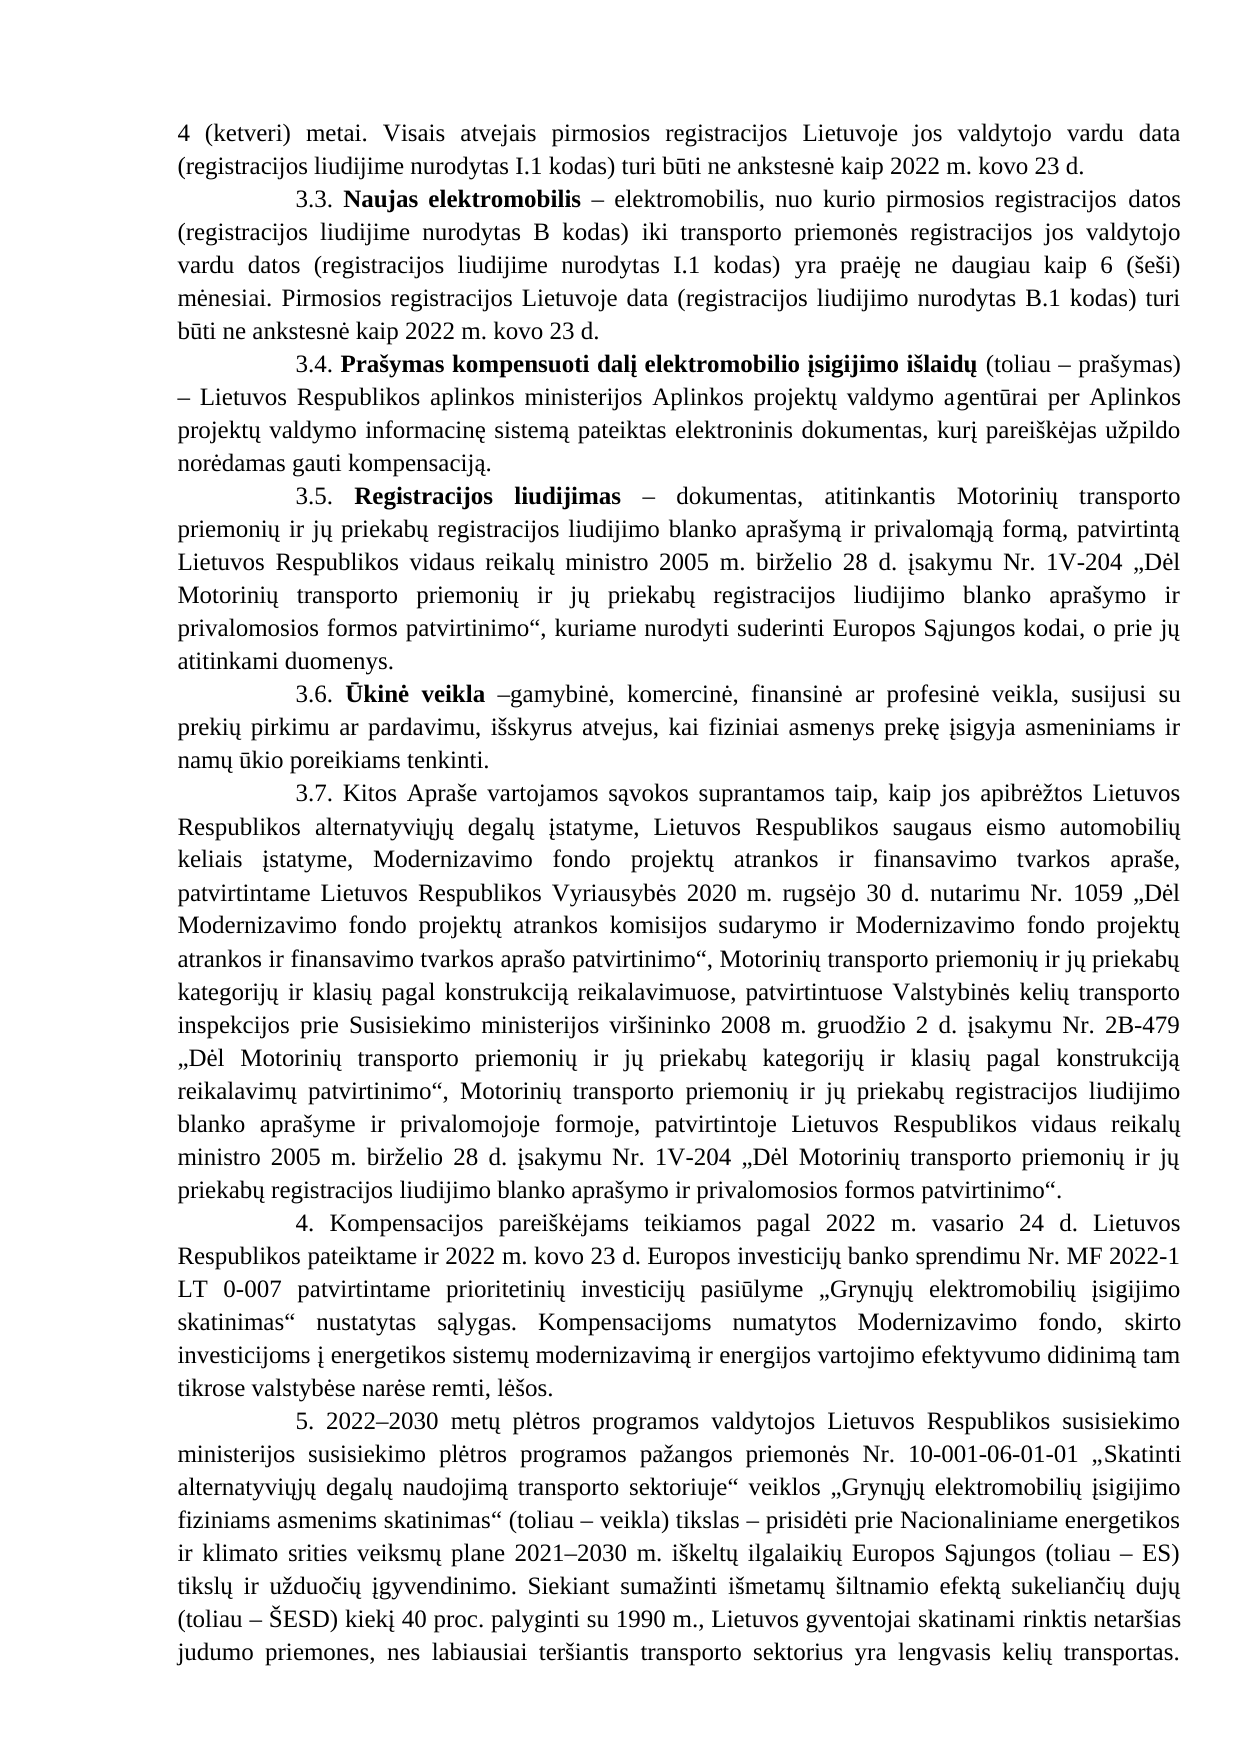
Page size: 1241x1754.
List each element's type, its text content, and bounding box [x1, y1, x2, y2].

text 4. Kompensacijos pareiškėjams teikiamos pagal 2022 m. vasario 24 d. Lietuvos Respublikos pateiktame ir 2022 m. kovo 23 d. Europos investicijų banko sprendimu Nr. MF 2022-1 LT 0-007 patvirtintame prioritetinių investicijų pasiūlyme „Grynųjų elektromobilių įsigijimo skatinimas“ nustatytas sąlygas. Kompensacijoms numatytos Modernizavimo fondo, skirto investicijoms į energetikos sistemų modernizavimą ir energijos vartojimo efektyvumo didinimą tam tikrose valstybėse narėse remti, lėšos. [177, 1208, 1181, 1402]
text 4 (ketveri) metai. Visais atvejais pirmosios registracijos Lietuvoje jos valdytojo vardu data (registracijos liudijime nurodytas I.1 kodas) turi būti ne ankstesnė kaip 2022 m. kovo 23 d. [177, 118, 1181, 180]
text 3.3. Naujas elektromobilis – elektromobilis, nuo kurio pirmosios registracijos datos (registracijos liudijime nurodytas B kodas) iki transporto priemonės registracijos jos valdytojo vardu datos (registracijos liudijime nurodytas I.1 kodas) yra praėję ne daugiau kaip 6 (šeši) mėnesiai. Pirmosios registracijos Lietuvoje data (registracijos liudijimo nurodytas B.1 kodas) turi būti ne ankstesnė kaip 2022 m. kovo 23 d. [177, 184, 1181, 345]
text 5. 2022–2030 metų plėtros programos valdytojos Lietuvos Respublikos susisiekimo ministerijos susisiekimo plėtros programos pažangos priemonės Nr. 10-001-06-01-01 „Skatinti alternatyviųjų degalų naudojimą transporto sektoriuje“ veiklos „Grynųjų elektromobilių įsigijimo fiziniams asmenims skatinimas“ (toliau – veikla) tikslas – prisidėti prie Nacionaliniame energetikos ir klimato srities veiksmų plane 2021–2030 m. iškeltų ilgalaikių Europos Sąjungos (toliau – ES) tikslų ir užduočių įgyvendinimo. Siekiant sumažinti išmetamų šiltnamio efektą sukeliančių dujų (toliau – ŠESD) kiekį 40 proc. palyginti su 1990 m., Lietuvos gyventojai skatinami rinktis netaršias judumo priemones, nes labiausiai teršiantis transporto sektorius yra lengvasis kelių transportas. [177, 1406, 1181, 1666]
text 3.4. Prašymas kompensuoti dalį elektromobilio įsigijimo išlaidų (toliau – prašymas) – Lietuvos Respublikos aplinkos ministerijos Aplinkos projektų valdymo agentūrai per Aplinkos projektų valdymo informacinę sistemą pateiktas elektroninis dokumentas, kurį pareiškėjas užpildo norėdamas gauti kompensaciją. [177, 349, 1181, 477]
text 3.7. Kitos Apraše vartojamos sąvokos suprantamos taip, kaip jos apibrėžtos Lietuvos Respublikos alternatyviųjų degalų įstatyme, Lietuvos Respublikos saugaus eismo automobilių keliais įstatyme, Modernizavimo fondo projektų atrankos ir finansavimo tvarkos apraše, patvirtintame Lietuvos Respublikos Vyriausybės 2020 m. rugsėjo 30 d. nutarimu Nr. 1059 „Dėl Modernizavimo fondo projektų atrankos komisijos sudarymo ir Modernizavimo fondo projektų atrankos ir finansavimo tvarkos aprašo patvirtinimo“, Motorinių transporto priemonių ir jų priekabų kategorijų ir klasių pagal konstrukciją reikalavimuose, patvirtintuose Valstybinės kelių transporto inspekcijos prie Susisiekimo ministerijos viršininko 2008 m. gruodžio 2 d. įsakymu Nr. 2B-479 „Dėl Motorinių transporto priemonių ir jų priekabų kategorijų ir klasių pagal konstrukciją reikalavimų patvirtinimo“, Motorinių transporto priemonių ir jų priekabų registracijos liudijimo blanko aprašyme ir privalomojoje formoje, patvirtintoje Lietuvos Respublikos vidaus reikalų ministro 2005 m. birželio 28 d. įsakymu Nr. 1V-204 „Dėl Motorinių transporto priemonių ir jų priekabų registracijos liudijimo blanko aprašymo ir privalomosios formos patvirtinimo“. [177, 778, 1181, 1203]
text 3.6. Ūkinė veikla –gamybinė, komercinė, finansinė ar profesinė veikla, susijusi su prekių pirkimu ar pardavimu, išskyrus atvejus, kai fiziniai asmenys prekę įsigyja asmeniniams ir namų ūkio poreikiams tenkinti. [177, 679, 1181, 774]
text 3.5. Registracijos liudijimas – dokumentas, atitinkantis Motorinių transporto priemonių ir jų priekabų registracijos liudijimo blanko aprašymą ir privalomąją formą, patvirtintą Lietuvos Respublikos vidaus reikalų ministro 2005 m. birželio 28 d. įsakymu Nr. 1V-204 „Dėl Motorinių transporto priemonių ir jų priekabų registracijos liudijimo blanko aprašymo ir privalomosios formos patvirtinimo“, kuriame nurodyti suderinti Europos Sąjungos kodai, o prie jų atitinkami duomenys. [177, 481, 1181, 675]
